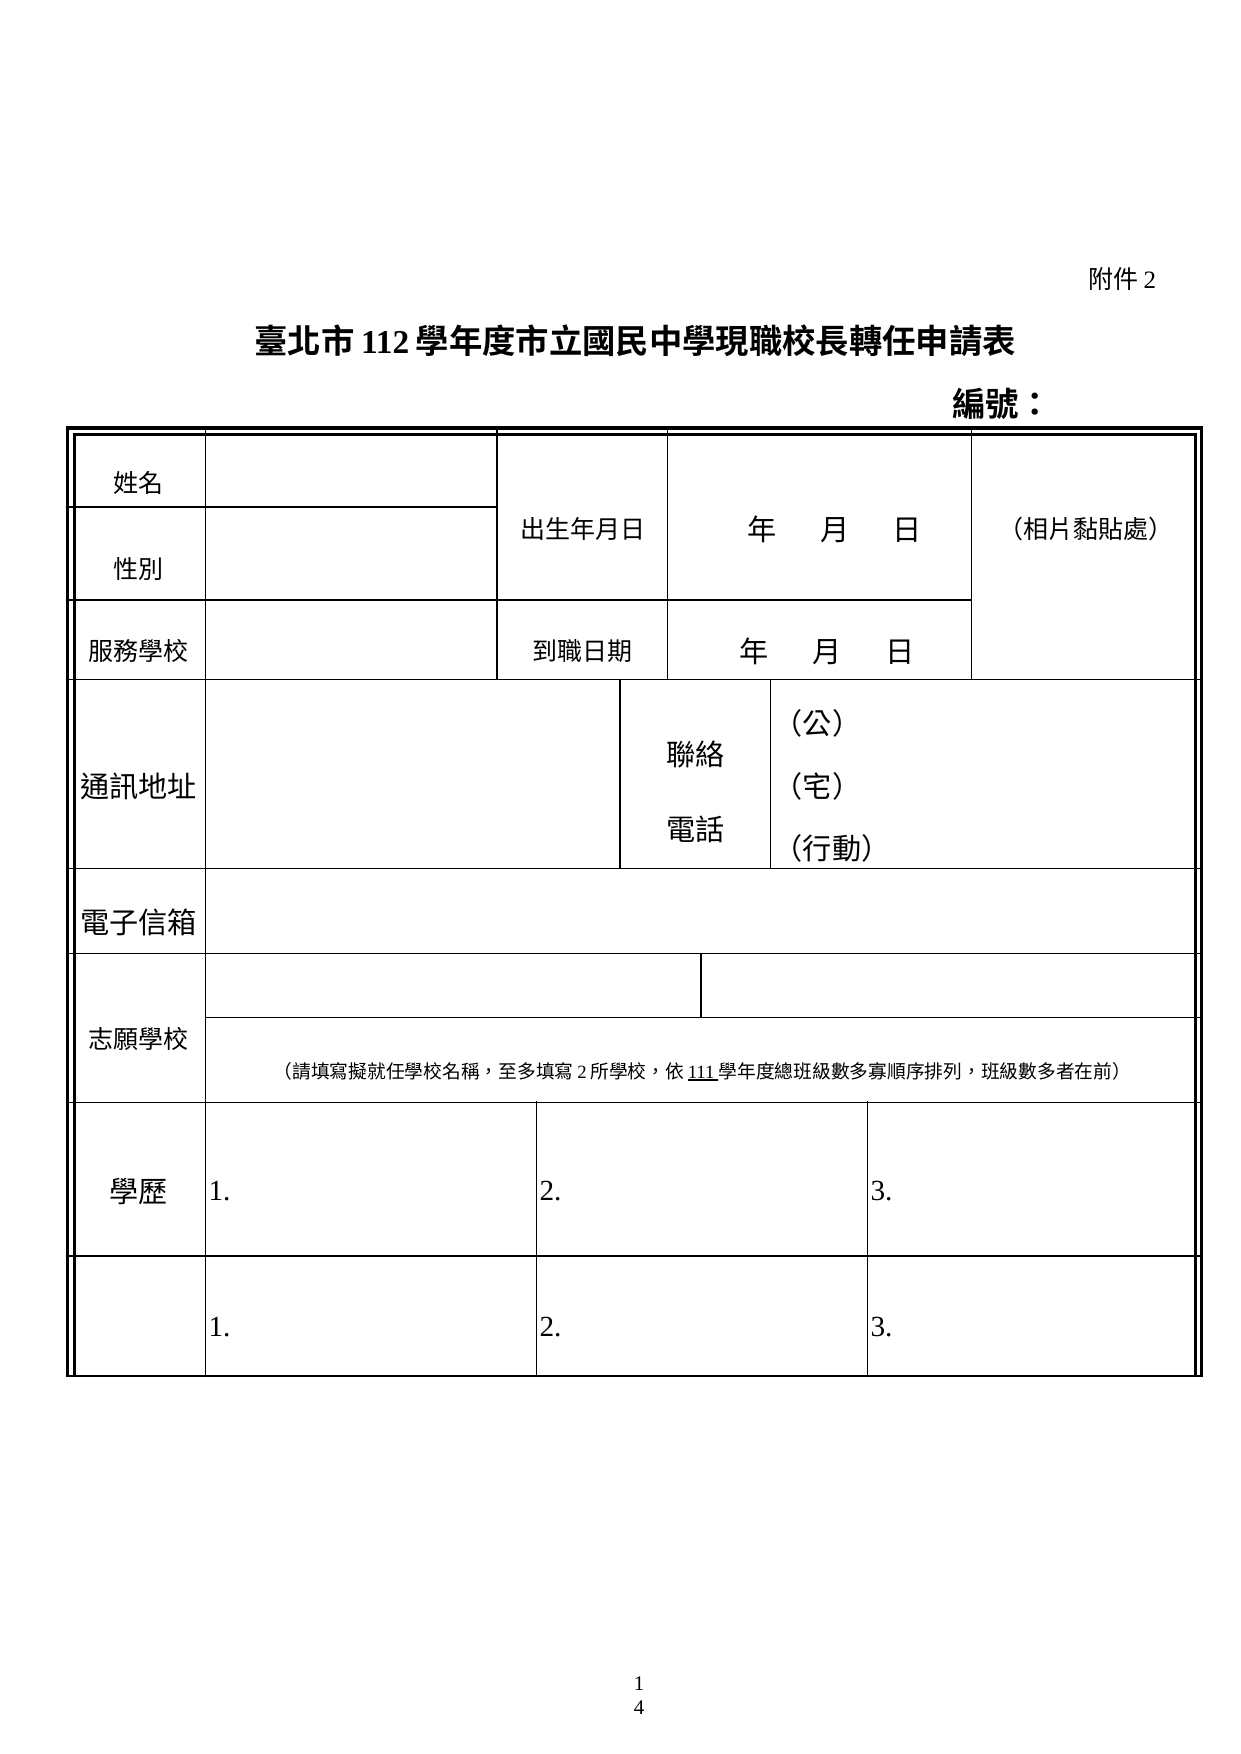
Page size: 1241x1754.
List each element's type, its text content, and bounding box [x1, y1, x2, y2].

table_cell 到職日期 [498, 601, 667, 678]
table_cell [972, 600, 1194, 678]
table_cell 通訊地址 [76, 680, 205, 868]
table_header 出生年月日 [498, 436, 667, 599]
text 編號： [118, 378, 1152, 426]
table_cell （請填寫擬就任學校名稱，至多填寫2所學校，依111學年度總班級數多寡順序排列，班級數多者在前） [206, 1018, 1194, 1101]
table_cell 性別 [76, 508, 205, 599]
table_cell 聯絡 電話 [621, 680, 770, 868]
table_cell 年 月 日 [668, 601, 971, 678]
table_cell 3. [868, 1257, 1194, 1375]
table_header 姓名 [71, 430, 205, 506]
table_cell [206, 680, 619, 868]
table_cell [206, 954, 700, 1017]
table_cell [206, 601, 496, 678]
table_cell 2. [537, 1257, 867, 1375]
table_cell 電子信箱 [76, 869, 205, 952]
table_cell （公） （宅） （行動） [771, 680, 1194, 868]
table_cell 學歷 [76, 1103, 205, 1255]
text 臺北市112學年度市立國民中學現職校長轉任申請表 [118, 252, 1192, 363]
table_cell 3. [868, 1103, 1194, 1255]
table_cell [206, 508, 496, 599]
table_header 年 月 日 [668, 436, 971, 599]
table_cell 2. [537, 1103, 867, 1255]
text 附件2 [1088, 259, 1177, 296]
table_cell [76, 1257, 205, 1375]
table_cell [702, 954, 1194, 1017]
table_cell 志願學校 [76, 954, 205, 1101]
table_header [206, 436, 496, 506]
table_cell [206, 869, 1194, 952]
table_cell 服務學校 [76, 601, 205, 678]
table_cell 1. [206, 1257, 536, 1375]
table_header （相片黏貼處） [972, 430, 1199, 599]
table_cell 1. [206, 1103, 536, 1255]
